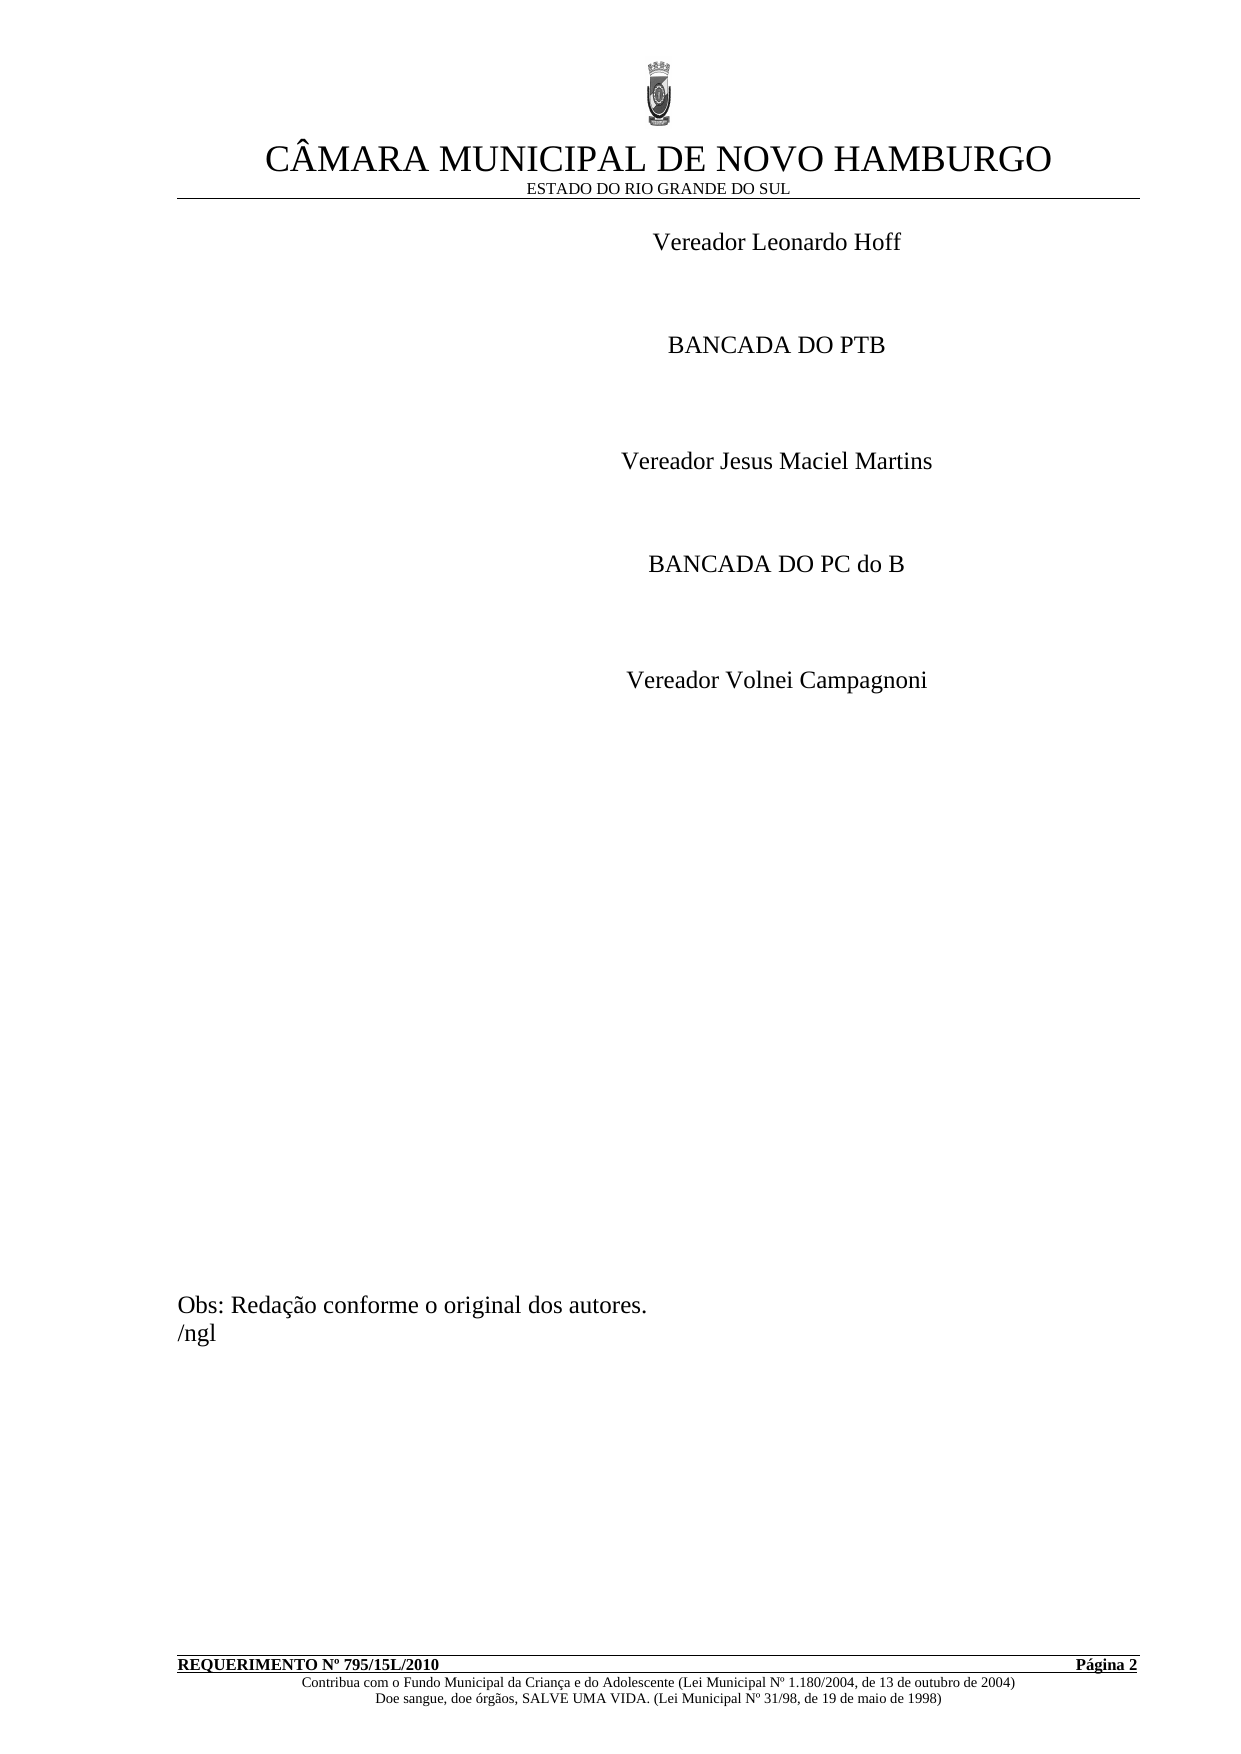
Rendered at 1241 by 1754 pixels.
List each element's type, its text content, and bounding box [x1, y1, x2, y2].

text BANCADA DO PC do B [413, 550, 1140, 578]
text Vereador Jesus Maciel Martins [413, 447, 1140, 475]
text Vereador Volnei Campagnoni [413, 666, 1140, 694]
text BANCADA DO PTB [413, 331, 1140, 359]
text Vereador Leonardo Hoff [413, 228, 1140, 256]
text /ngl [177, 1319, 1140, 1347]
text Obs: Redação conforme o original dos autores. [177, 1291, 1140, 1319]
